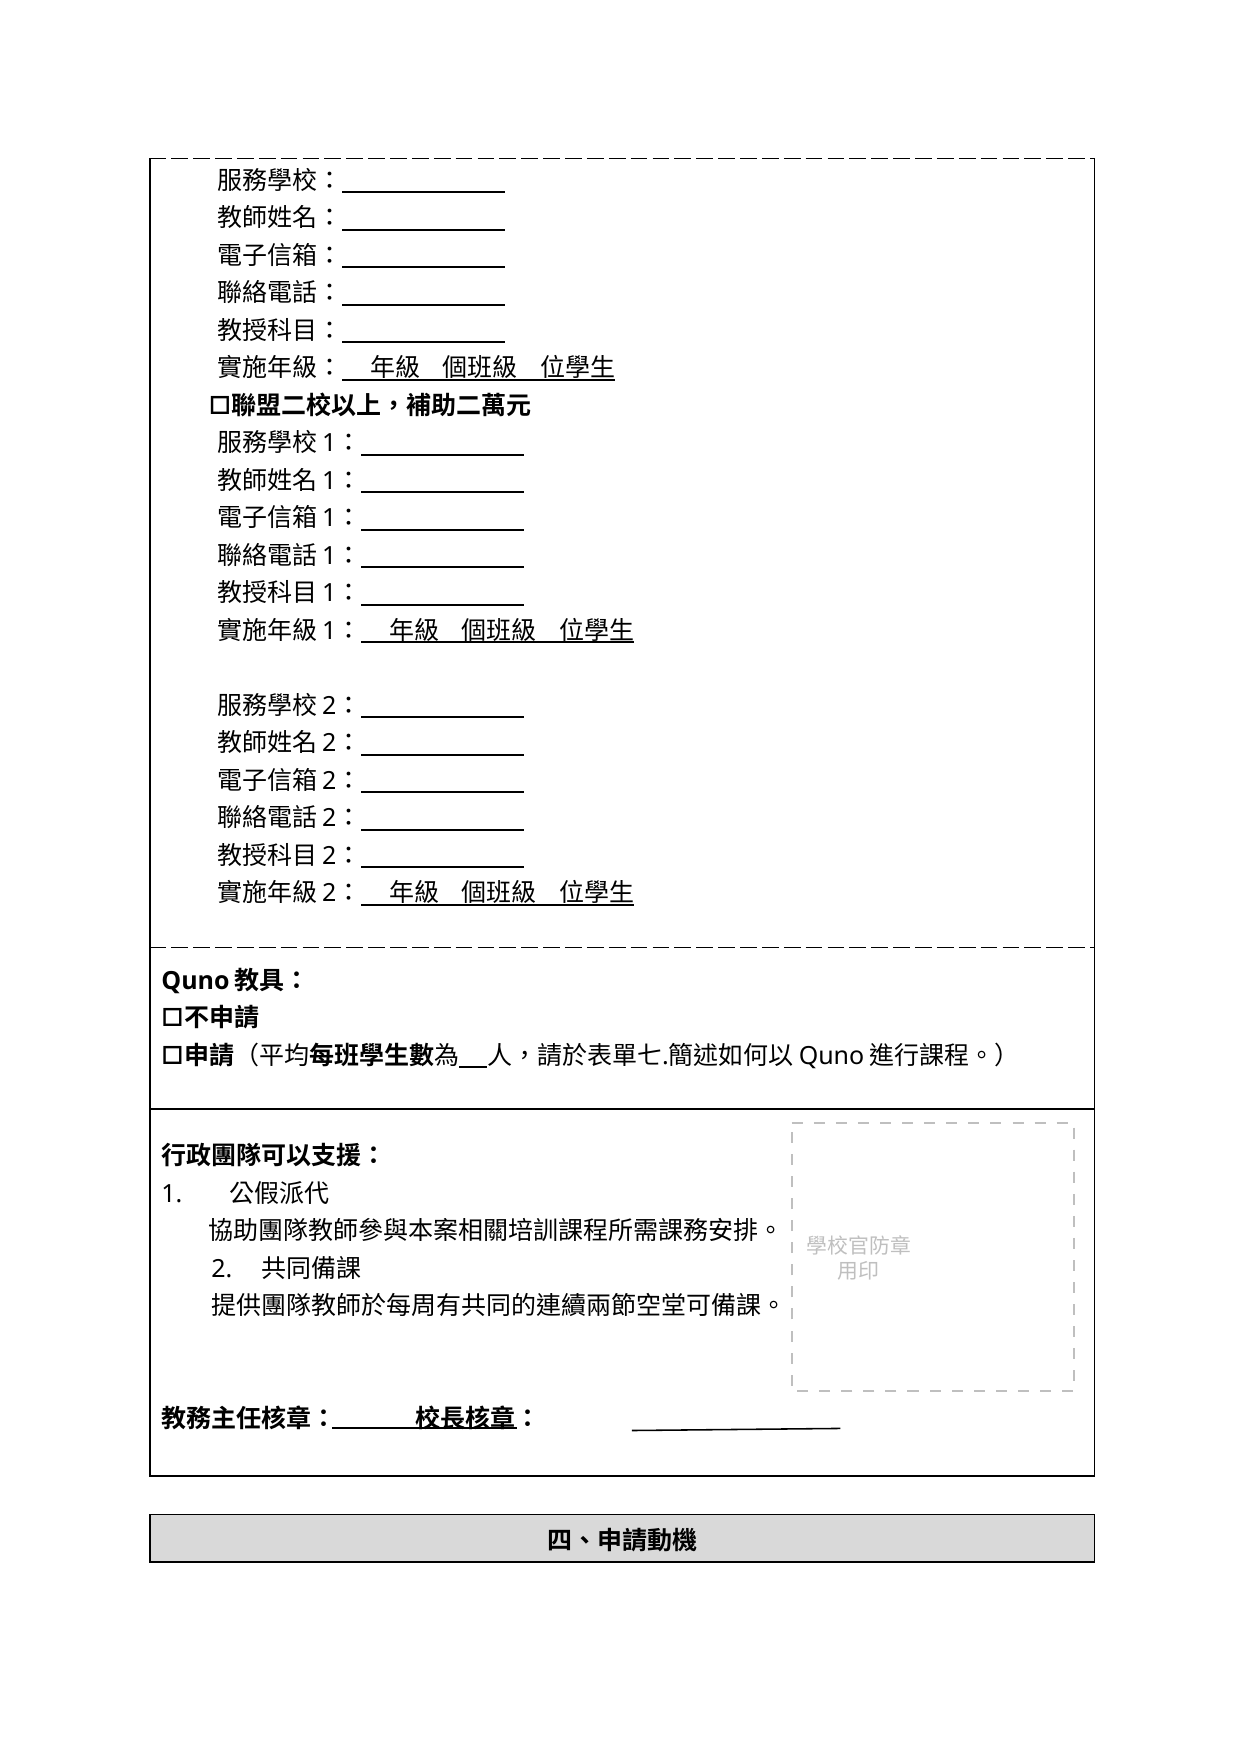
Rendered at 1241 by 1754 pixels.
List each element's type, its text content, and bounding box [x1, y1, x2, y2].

table_header 四、申請動機 [151, 1515, 1094, 1561]
table_cell Quno教具： 不申請 申請（平均每班學生數為 人，請於表單七.簡述如何以Quno進行課程。） [151, 947, 1094, 1108]
table_cell 服務學校： 教師姓名： 電子信箱： 聯絡電話： 教授科目： 實施年級： 年級 個班級 位學生 聯盟二校以上，補助二萬元 服務學校1： 教師姓名1： 電子信箱1： 聯絡電話1： 教授科目1： 實施年級1： 年級 個班級 位學生 服務學校2： 教師姓名2： 電子信箱2： 聯絡電話2： 教授科目2： 實施年級2： 年級 個班級 位學生 [151, 158, 1094, 947]
table_cell 行政團隊可以支援： 公假派代 協助團隊教師參與本案相關培訓課程所需課務安排。 共同備課 提供團隊教師於每周有共同的連續兩節空堂可備課。 教務主任核章： 校長核章： [151, 1110, 1094, 1475]
